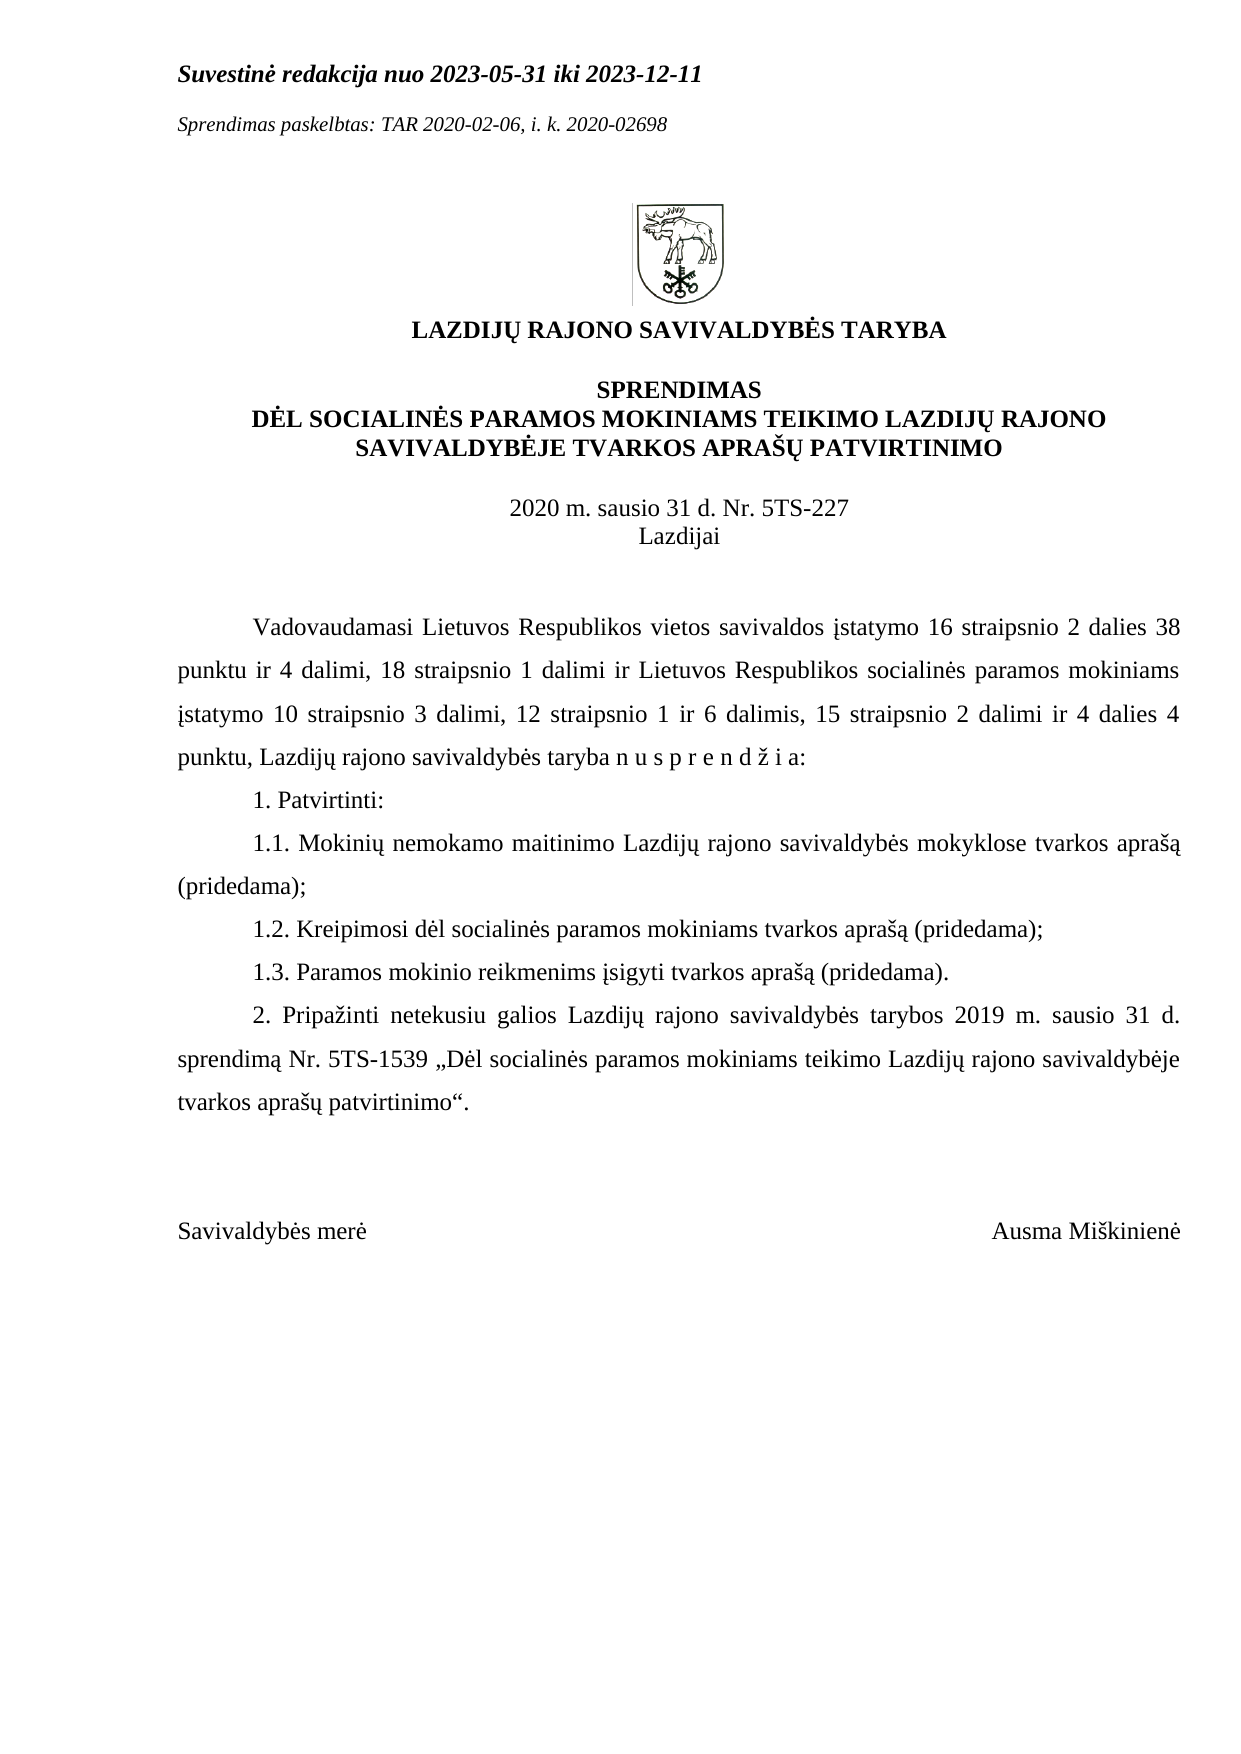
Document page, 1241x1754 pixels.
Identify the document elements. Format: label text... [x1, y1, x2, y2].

text 1. Patvirtinti: [177, 785, 1181, 814]
text Vadovaudamasi Lietuvos Respublikos vietos savivaldos įstatymo 16 straipsnio 2 dalies 38 punktu ir 4 dalimi, 18 straipsnio 1 dalimi ir Lietuvos Respublikos socialinės paramos mokiniams įstatymo 10 straipsnio 3 dalimi, 12 straipsnio 1 ir 6 dalimis, 15 straipsnio 2 dalimi ir 4 dalies 4 punktu, Lazdijų rajono savivaldybės taryba n u s p r e n d ž i a: [177, 612, 1181, 771]
text 1.3. Paramos mokinio reikmenims įsigyti tvarkos aprašą (pridedama). [177, 957, 1181, 986]
text Savivaldybės merė Ausma Miškinienė [177, 1216, 1181, 1245]
text 2020 m. sausio 31 d. Nr. 5TS-227 [177, 493, 1181, 521]
text 2. Pripažinti netekusiu galios Lazdijų rajono savivaldybės tarybos 2019 m. sausio 31 d. sprendimą Nr. 5TS-1539 „Dėl socialinės paramos mokiniams teikimo Lazdijų rajono savivaldybėje tvarkos aprašų patvirtinimo“. [177, 1001, 1181, 1116]
subtitle SPRENDIMAS [177, 375, 1181, 404]
text 1.1. Mokinių nemokamo maitinimo Lazdijų rajono savivaldybės mokyklose tvarkos aprašą (pridedama); [177, 828, 1181, 900]
text Suvestinė redakcija nuo 2023-05-31 iki 2023-12-11 [177, 59, 1181, 88]
text Lazdijai [177, 521, 1181, 550]
subtitle LAZDIJŲ RAJONO SAVIVALDYBĖS TARYBA [177, 315, 1181, 344]
text 1.2. Kreipimosi dėl socialinės paramos mokiniams tvarkos aprašą (pridedama); [177, 914, 1181, 943]
text Sprendimas paskelbtas: TAR 2020-02-06, i. k. 2020-02698 [177, 112, 1181, 136]
text DĖL SOCIALINĖS PARAMOS MOKINIAMS TEIKIMO LAZDIJŲ RAJONO SAVIVALDYBĖJE TVARKOS APRAŠŲ PATVIRTINIMO [177, 404, 1181, 461]
